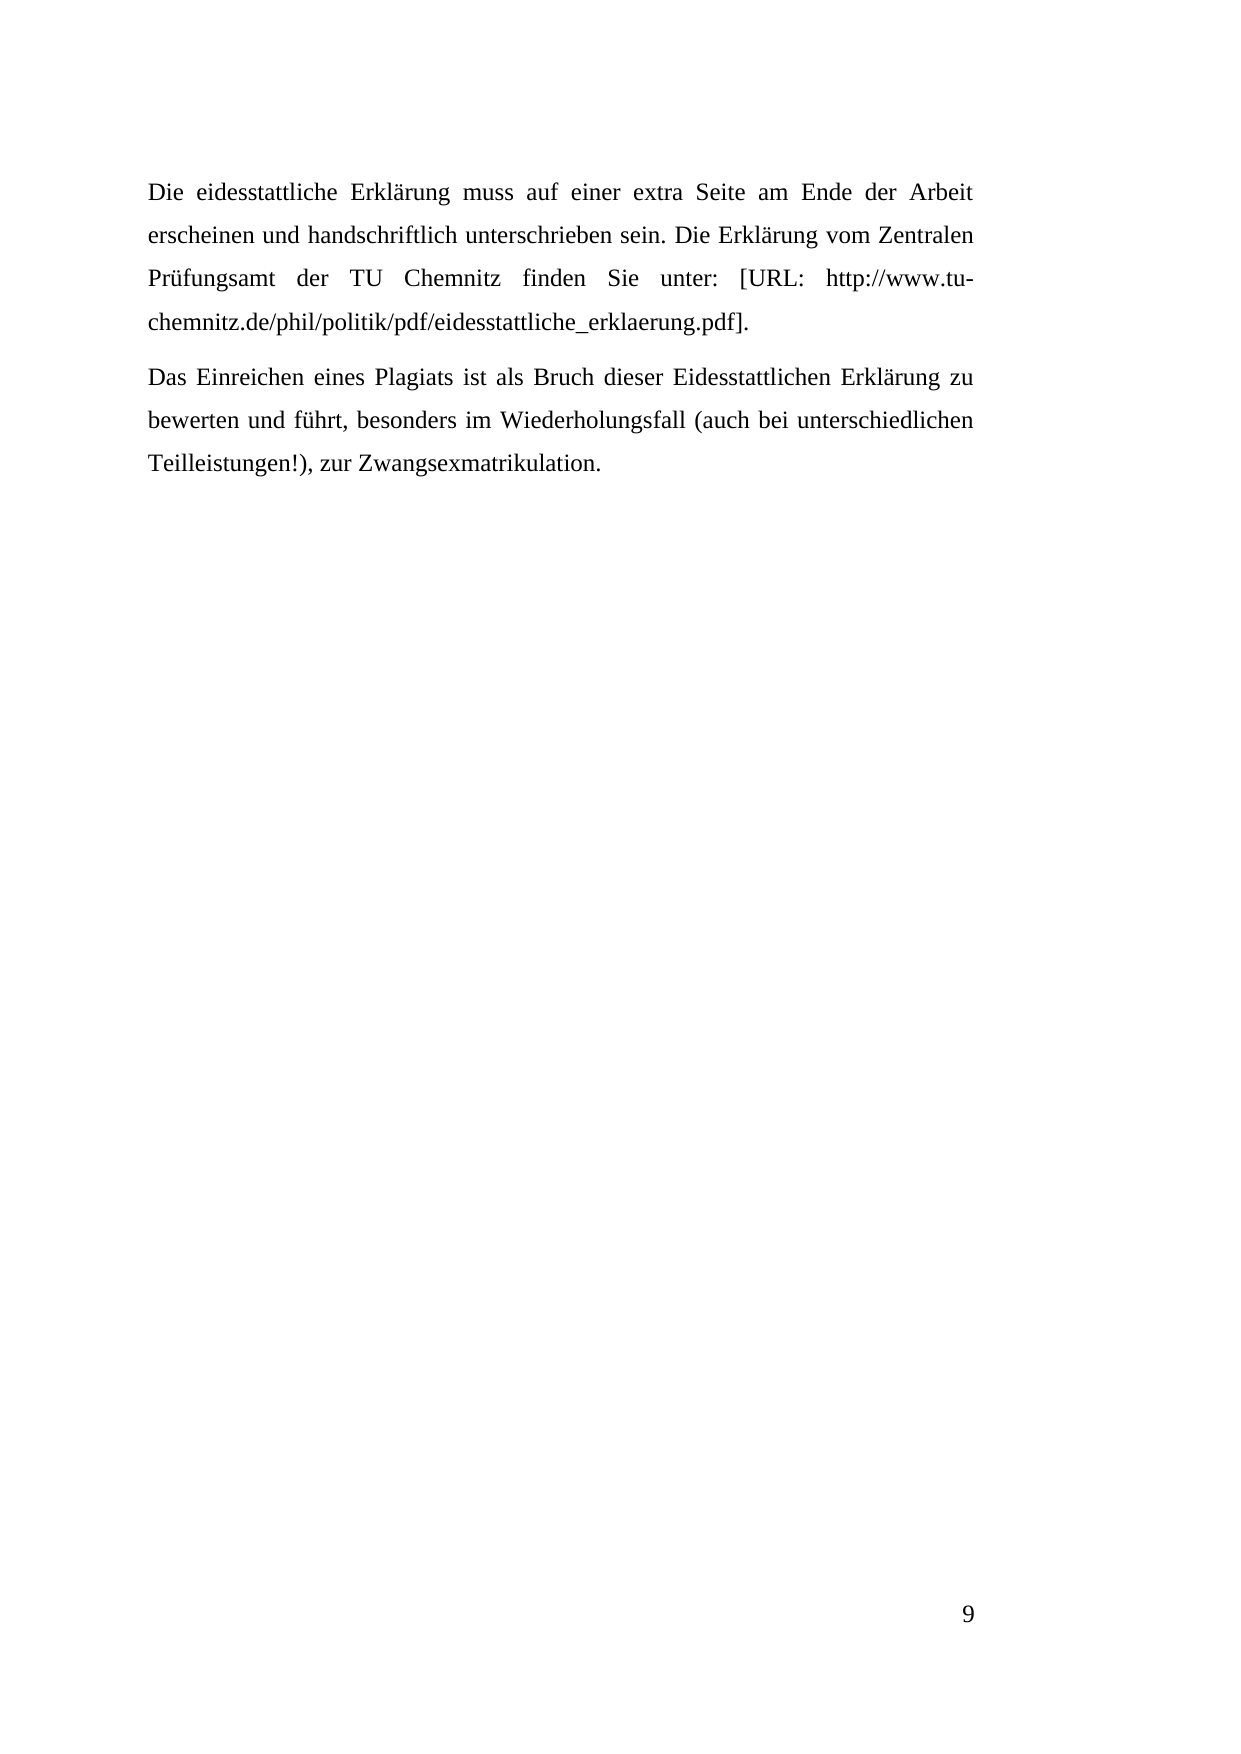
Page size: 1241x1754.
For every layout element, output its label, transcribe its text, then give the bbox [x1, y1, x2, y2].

text Das Einreichen eines Plagiats ist als Bruch dieser Eidesstattlichen Erklärung zu bewerten und führt, besonders im Wiederholungsfall (auch bei unterschiedlichen Teilleistungen!), zur Zwangsexmatrikulation. [148, 362, 974, 477]
text Die eidesstattliche Erklärung muss auf einer extra Seite am Ende der Arbeit erscheinen und handschriftlich unterschrieben sein. Die Erklärung vom Zentralen Prüfungsamt der TU Chemnitz finden Sie unter: [URL: http://www.tu-chemnitz.de/phil/politik/pdf/eidesstattliche_erklaerung.pdf]. [148, 177, 974, 335]
